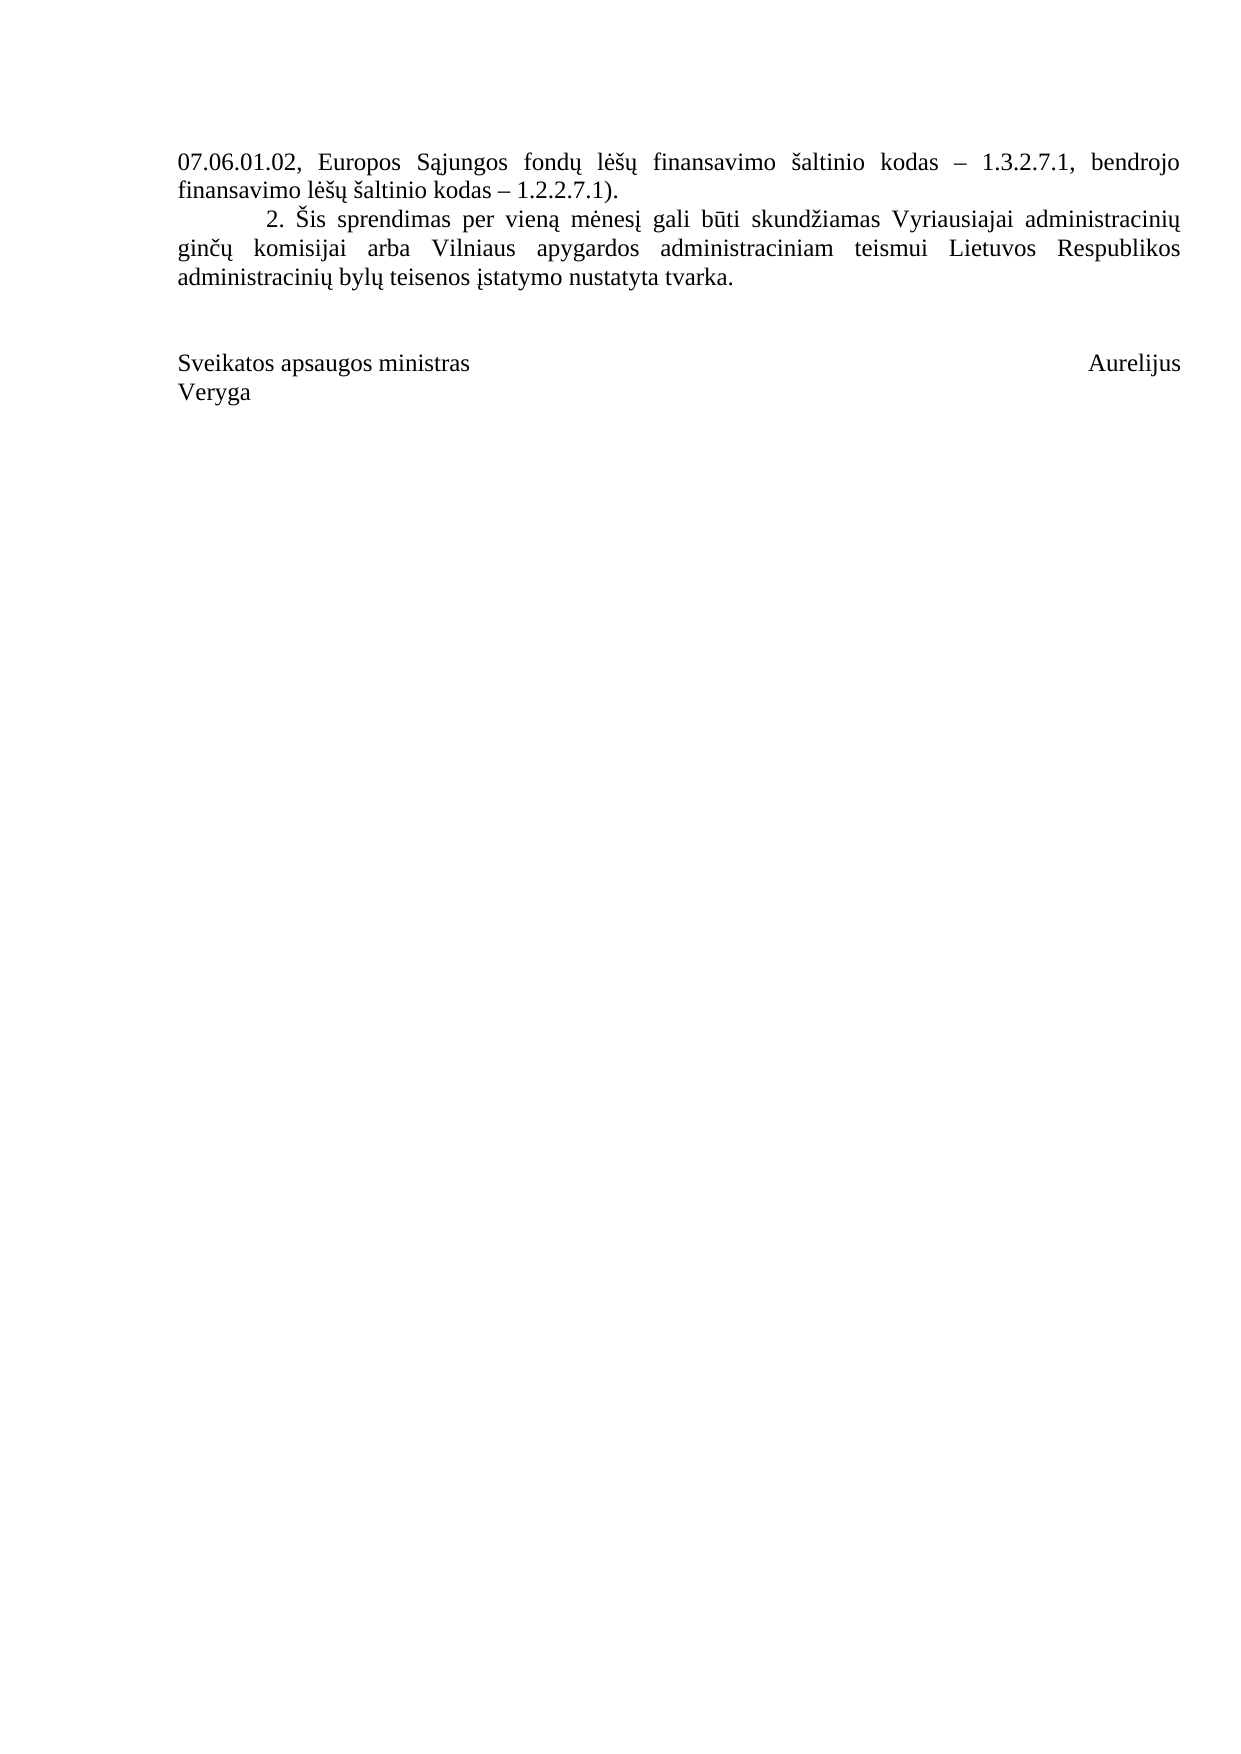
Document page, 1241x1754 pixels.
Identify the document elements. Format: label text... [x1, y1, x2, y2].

text Sveikatos apsaugos ministras Aurelijus Veryga [177, 348, 1181, 406]
text 2. Šis sprendimas per vieną mėnesį gali būti skundžiamas Vyriausiajai administracinių ginčų komisijai arba Vilniaus apygardos administraciniam teismui Lietuvos Respublikos administracinių bylų teisenos įstatymo nustatyta tvarka. [177, 204, 1181, 291]
text 07.06.01.02, Europos Sąjungos fondų lėšų finansavimo šaltinio kodas – 1.3.2.7.1, bendrojo finansavimo lėšų šaltinio kodas – 1.2.2.7.1). [177, 147, 1181, 204]
